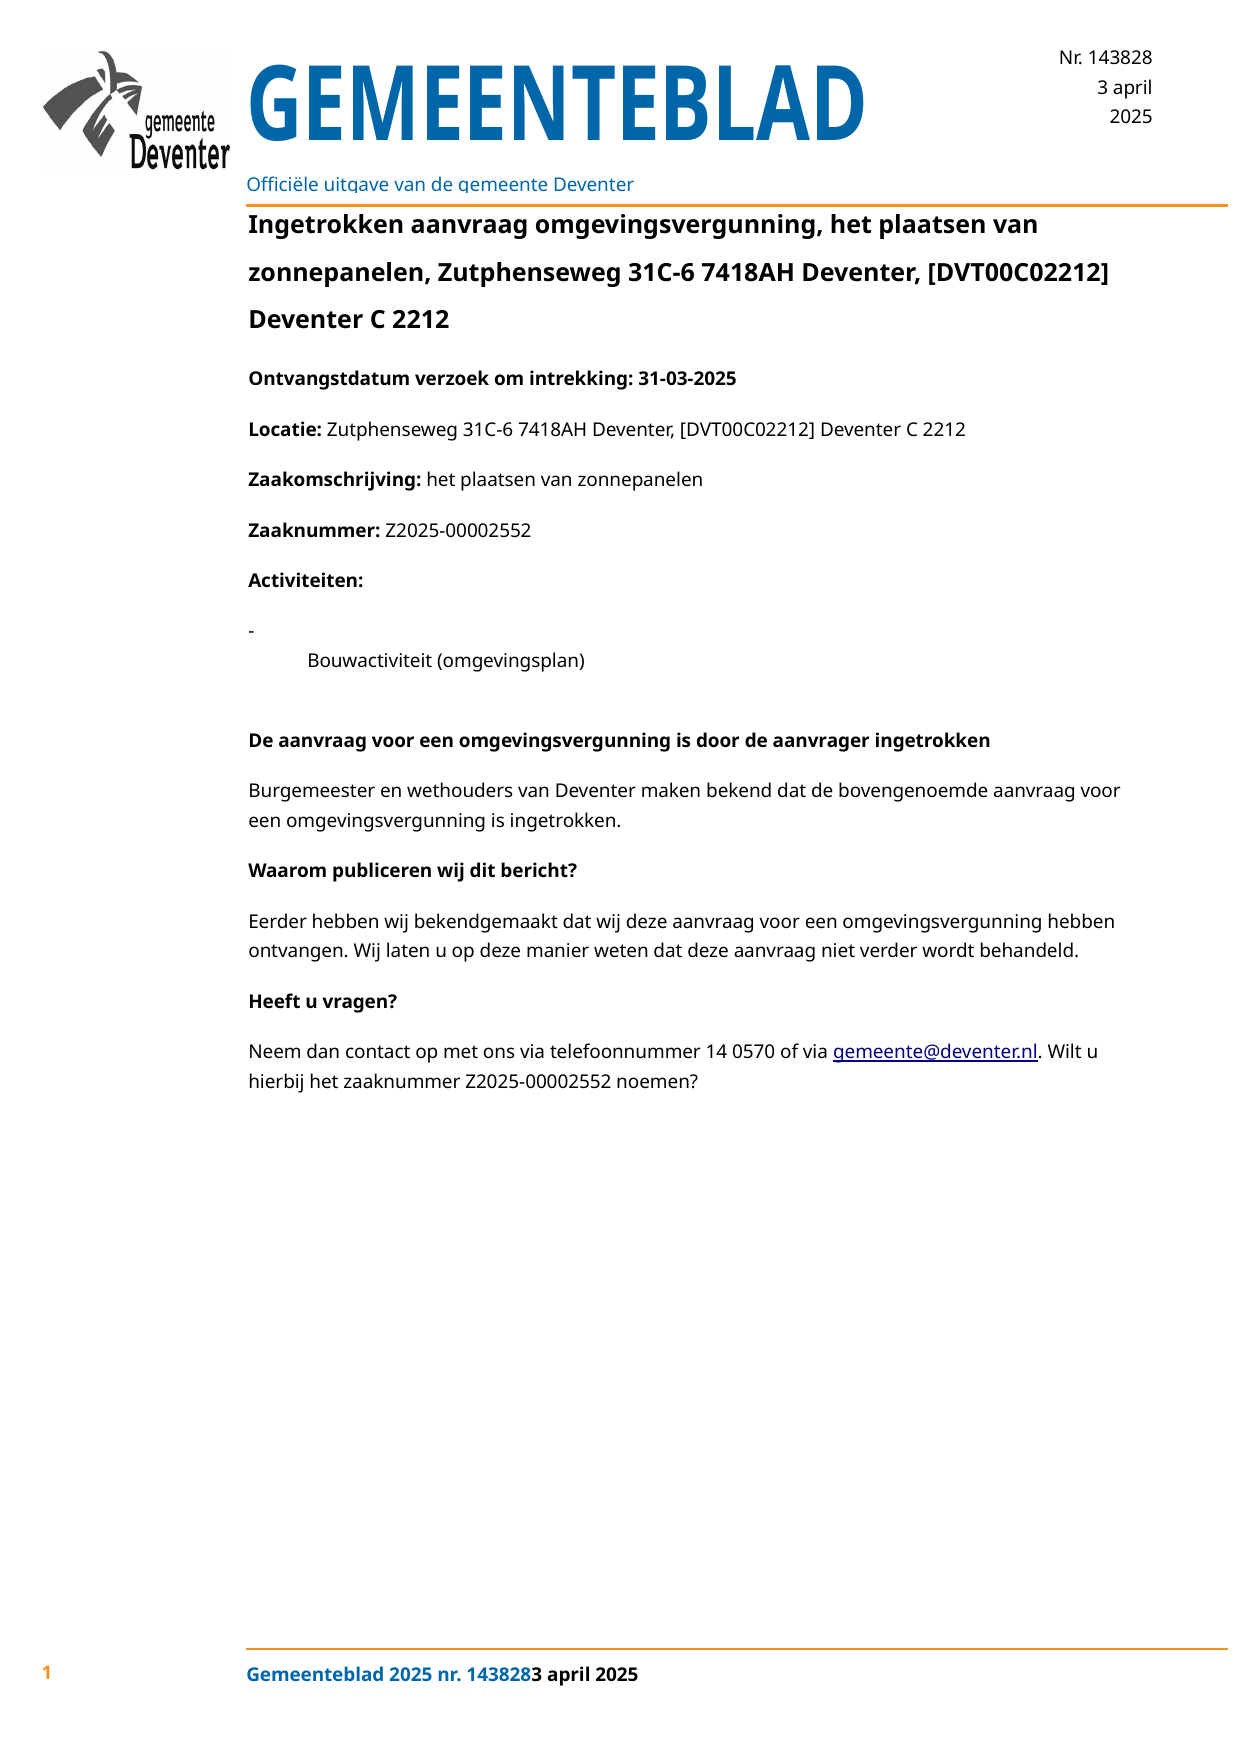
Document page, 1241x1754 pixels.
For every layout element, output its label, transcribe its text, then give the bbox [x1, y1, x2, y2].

picture [41, 47, 231, 172]
text Zaakomschrijving: het plaatsen van zonnepanelen [248, 466, 1152, 492]
text Neem dan contact op met ons via telefoonnummer 14 0570 of via gemeente@deventer.nl. Wilt u hierbij het zaaknummer Z2025-00002552 noemen? [248, 1038, 1152, 1094]
text Locatie: Zutphenseweg 31C-6 7418AH Deventer, [DVT00C02212] Deventer C 2212 [248, 416, 1152, 442]
text Ontvangstdatum verzoek om intrekking: 31-03-2025 [248, 366, 1152, 391]
text Burgemeester en wethouders van Deventer maken bekend dat de bovengenoemde aanvraag voor een omgevingsvergunning is ingetrokken. [248, 778, 1152, 833]
text Heeft u vragen? [248, 988, 1152, 1014]
text De aanvraag voor een omgevingsvergunning is door de aanvrager ingetrokken [248, 727, 1152, 753]
list Bouwactiviteit (omgevingsplan) [248, 647, 1152, 673]
text Ingetrokken aanvraag omgevingsvergunning, het plaatsen van zonnepanelen, Zutphenseweg 31C-6 7418AH Deventer, [DVT00C02212] Deventer C 2212 [248, 207, 1152, 336]
text Waarom publiceren wij dit bericht? [248, 858, 1152, 883]
text Eerder hebben wij bekendgemaakt dat wij deze aanvraag voor een omgevingsvergunning hebben ontvangen. Wij laten u op deze manier weten dat deze aanvraag niet verder wordt behandeld. [248, 908, 1152, 963]
text Zaaknummer: Z2025-00002552 [248, 517, 1152, 542]
text Activiteiten: [248, 567, 1152, 593]
